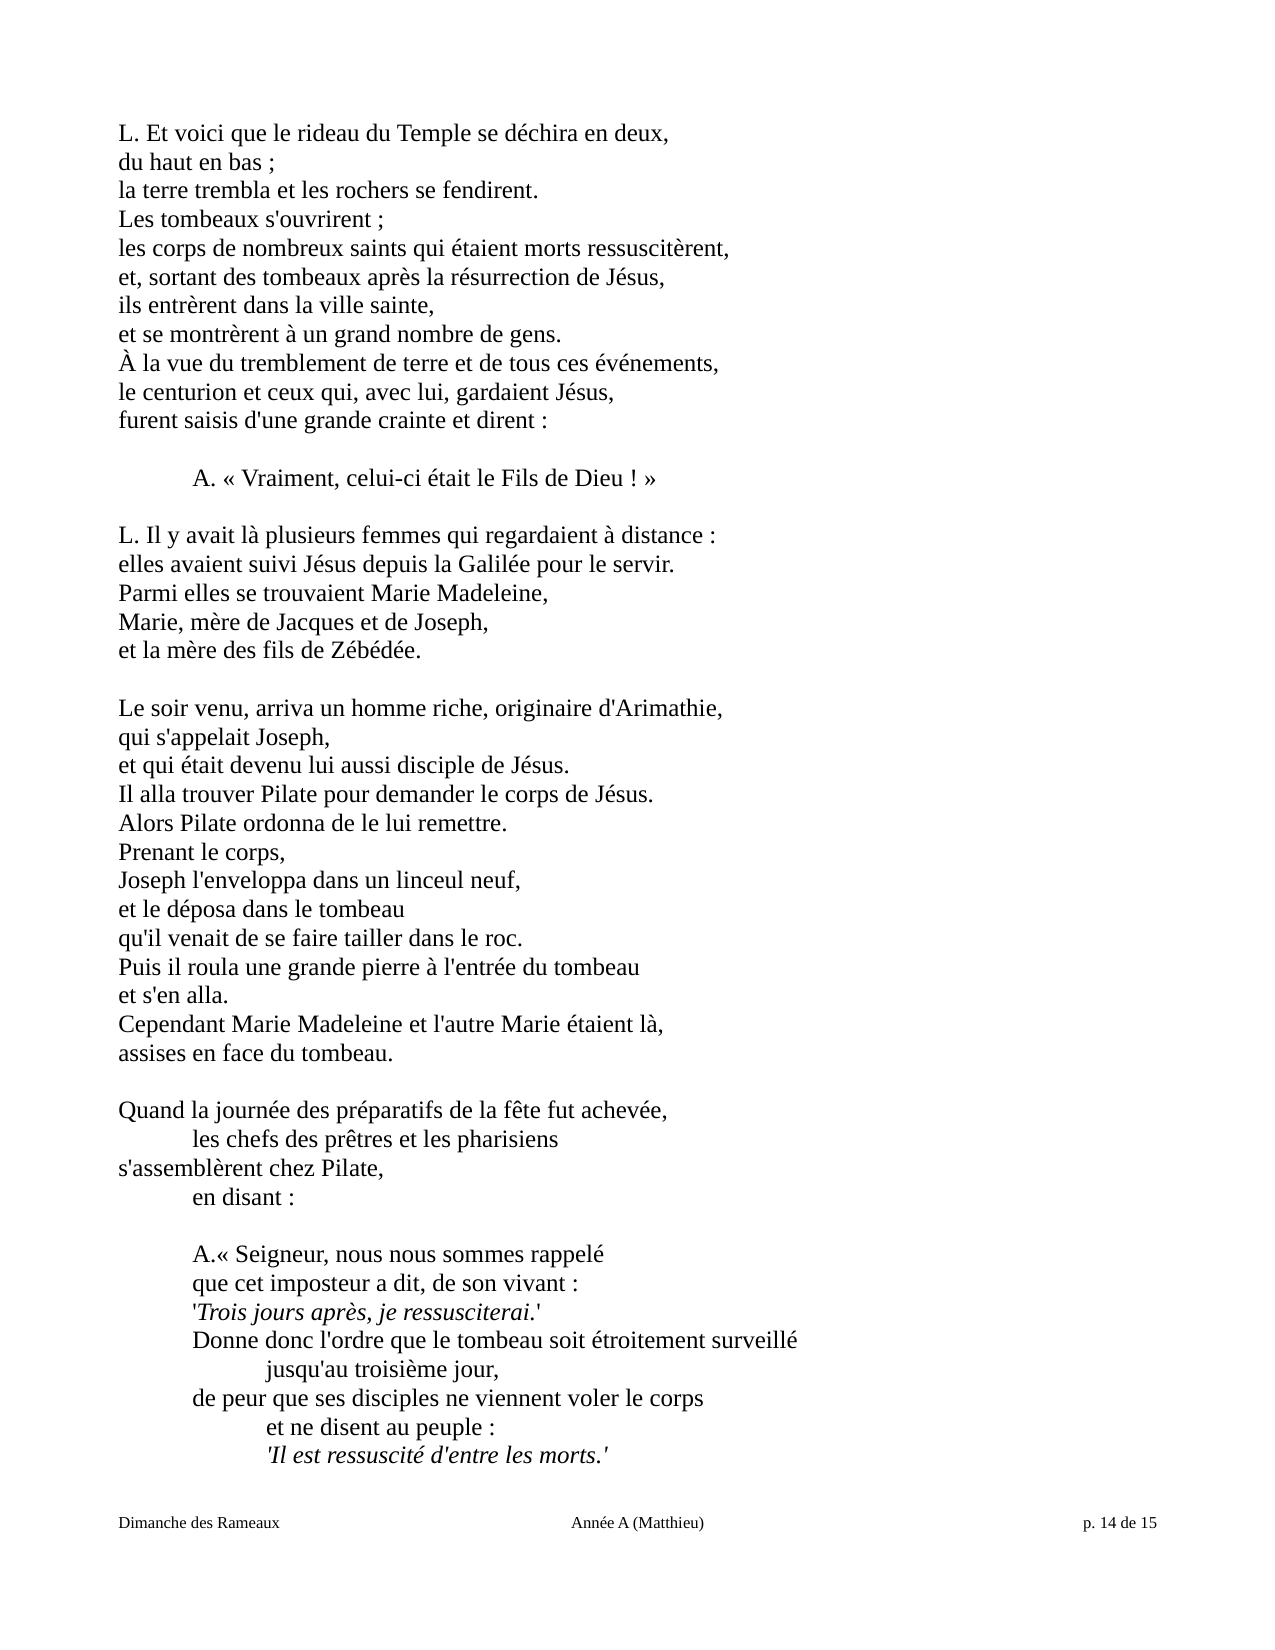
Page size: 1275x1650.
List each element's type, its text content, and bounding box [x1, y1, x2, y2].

text les corps de nombreux saints qui étaient morts ressuscitèrent, [118, 233, 1157, 262]
text assises en face du tombeau. [118, 1038, 1157, 1067]
text Alors Pilate ordonna de le lui remettre. [118, 808, 1157, 837]
text le centurion et ceux qui, avec lui, gardaient Jésus, [118, 377, 1157, 406]
text et la mère des fils de Zébédée. [118, 636, 1157, 664]
text les chefs des prêtres et les pharisiens [118, 1124, 1157, 1153]
text Parmi elles se trouvaient Marie Madeleine, [118, 578, 1157, 607]
text et ne disent au peuple : [192, 1412, 1157, 1441]
text À la vue du tremblement de terre et de tous ces événements, [118, 348, 1157, 377]
text qui s'appelait Joseph, [118, 722, 1157, 751]
text A.« Seigneur, nous nous sommes rappelé [192, 1239, 1157, 1268]
text en disant : [118, 1182, 1157, 1211]
text et le déposa dans le tombeau [118, 894, 1157, 923]
text du haut en bas ; [118, 147, 1157, 176]
text furent saisis d'une grande crainte et dirent : [118, 406, 1157, 434]
text Il alla trouver Pilate pour demander le corps de Jésus. [118, 779, 1157, 808]
text L. Et voici que le rideau du Temple se déchira en deux, [118, 118, 1157, 147]
text Puis il roula une grande pierre à l'entrée du tombeau [118, 952, 1157, 981]
text de peur que ses disciples ne viennent voler le corps [192, 1383, 1157, 1412]
text et qui était devenu lui aussi disciple de Jésus. [118, 751, 1157, 779]
text elles avaient suivi Jésus depuis la Galilée pour le servir. [118, 549, 1157, 578]
text A. « Vraiment, celui-ci était le Fils de Dieu ! » [192, 463, 1157, 492]
text s'assemblèrent chez Pilate, [118, 1153, 1157, 1182]
text Cependant Marie Madeleine et l'autre Marie étaient là, [118, 1009, 1157, 1038]
text et se montrèrent à un grand nombre de gens. [118, 319, 1157, 348]
text Joseph l'enveloppa dans un linceul neuf, [118, 866, 1157, 894]
text la terre trembla et les rochers se fendirent. [118, 176, 1157, 204]
text 'Trois jours après, je ressusciterai.' [192, 1297, 1157, 1326]
text qu'il venait de se faire tailler dans le roc. [118, 923, 1157, 952]
text ils entrèrent dans la ville sainte, [118, 291, 1157, 319]
text Marie, mère de Jacques et de Joseph, [118, 607, 1157, 636]
text Les tombeaux s'ouvrirent ; [118, 204, 1157, 233]
text jusqu'au troisième jour, [192, 1354, 1157, 1383]
text L. Il y avait là plusieurs femmes qui regardaient à distance : [118, 521, 1157, 549]
text et, sortant des tombeaux après la résurrection de Jésus, [118, 262, 1157, 291]
text Prenant le corps, [118, 837, 1157, 866]
text 'Il est ressuscité d'entre les morts.' [192, 1441, 1157, 1469]
text Quand la journée des préparatifs de la fête fut achevée, [118, 1096, 1157, 1124]
text Donne donc l'ordre que le tombeau soit étroitement surveillé [192, 1326, 1157, 1354]
text et s'en alla. [118, 981, 1157, 1009]
text Le soir venu, arriva un homme riche, originaire d'Arimathie, [118, 693, 1157, 722]
text que cet imposteur a dit, de son vivant : [192, 1268, 1157, 1297]
